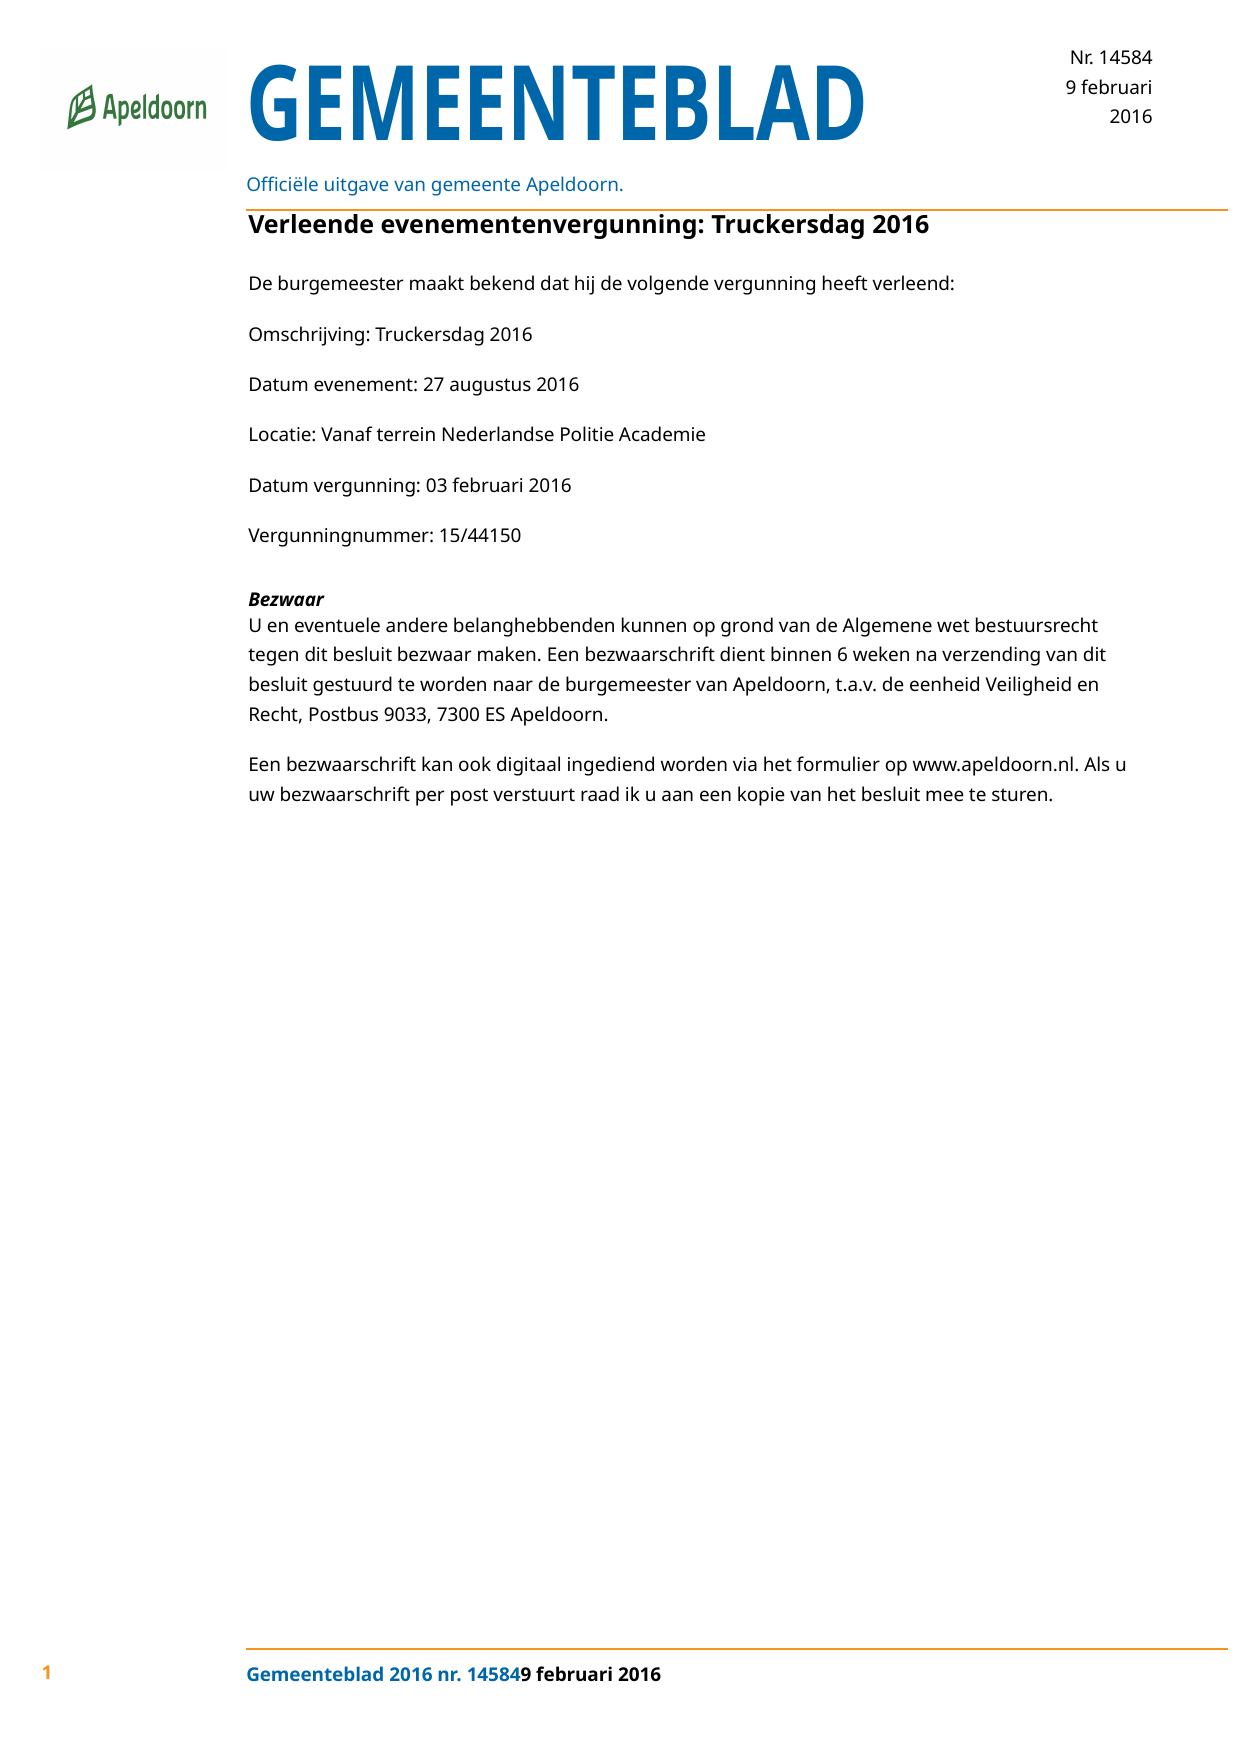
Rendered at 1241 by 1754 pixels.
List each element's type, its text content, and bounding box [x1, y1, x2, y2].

text Bezwaar [248, 586, 1152, 612]
text Locatie: Vanaf terrein Nederlandse Politie Academie [248, 422, 1152, 447]
text Een bezwaarschrift kan ook digitaal ingediend worden via het formulier op www.apeldoorn.nl. Als u uw bezwaarschrift per post verstuurt raad ik u aan een kopie van het besluit mee te sturen. [248, 751, 1152, 807]
text U en eventuele andere belanghebbenden kunnen op grond van de Algemene wet bestuursrecht tegen dit besluit bezwaar maken. Een bezwaarschrift dient binnen 6 weken na verzending van dit besluit gestuurd te worden naar de burgemeester van Apeldoorn, t.a.v. de eenheid Veiligheid en Recht, Postbus 9033, 7300 ES Apeldoorn. [248, 612, 1152, 727]
text Datum evenement: 27 augustus 2016 [248, 371, 1152, 397]
picture [41, 47, 231, 172]
text De burgemeester maakt bekend dat hij de volgende vergunning heeft verleend: [248, 270, 1152, 296]
text Omschrijving: Truckersdag 2016 [248, 321, 1152, 346]
text Verleende evenementenvergunning: Truckersdag 2016 [248, 211, 1152, 241]
text Vergunningnummer: 15/44150 [248, 522, 1152, 548]
text Datum vergunning: 03 februari 2016 [248, 472, 1152, 498]
